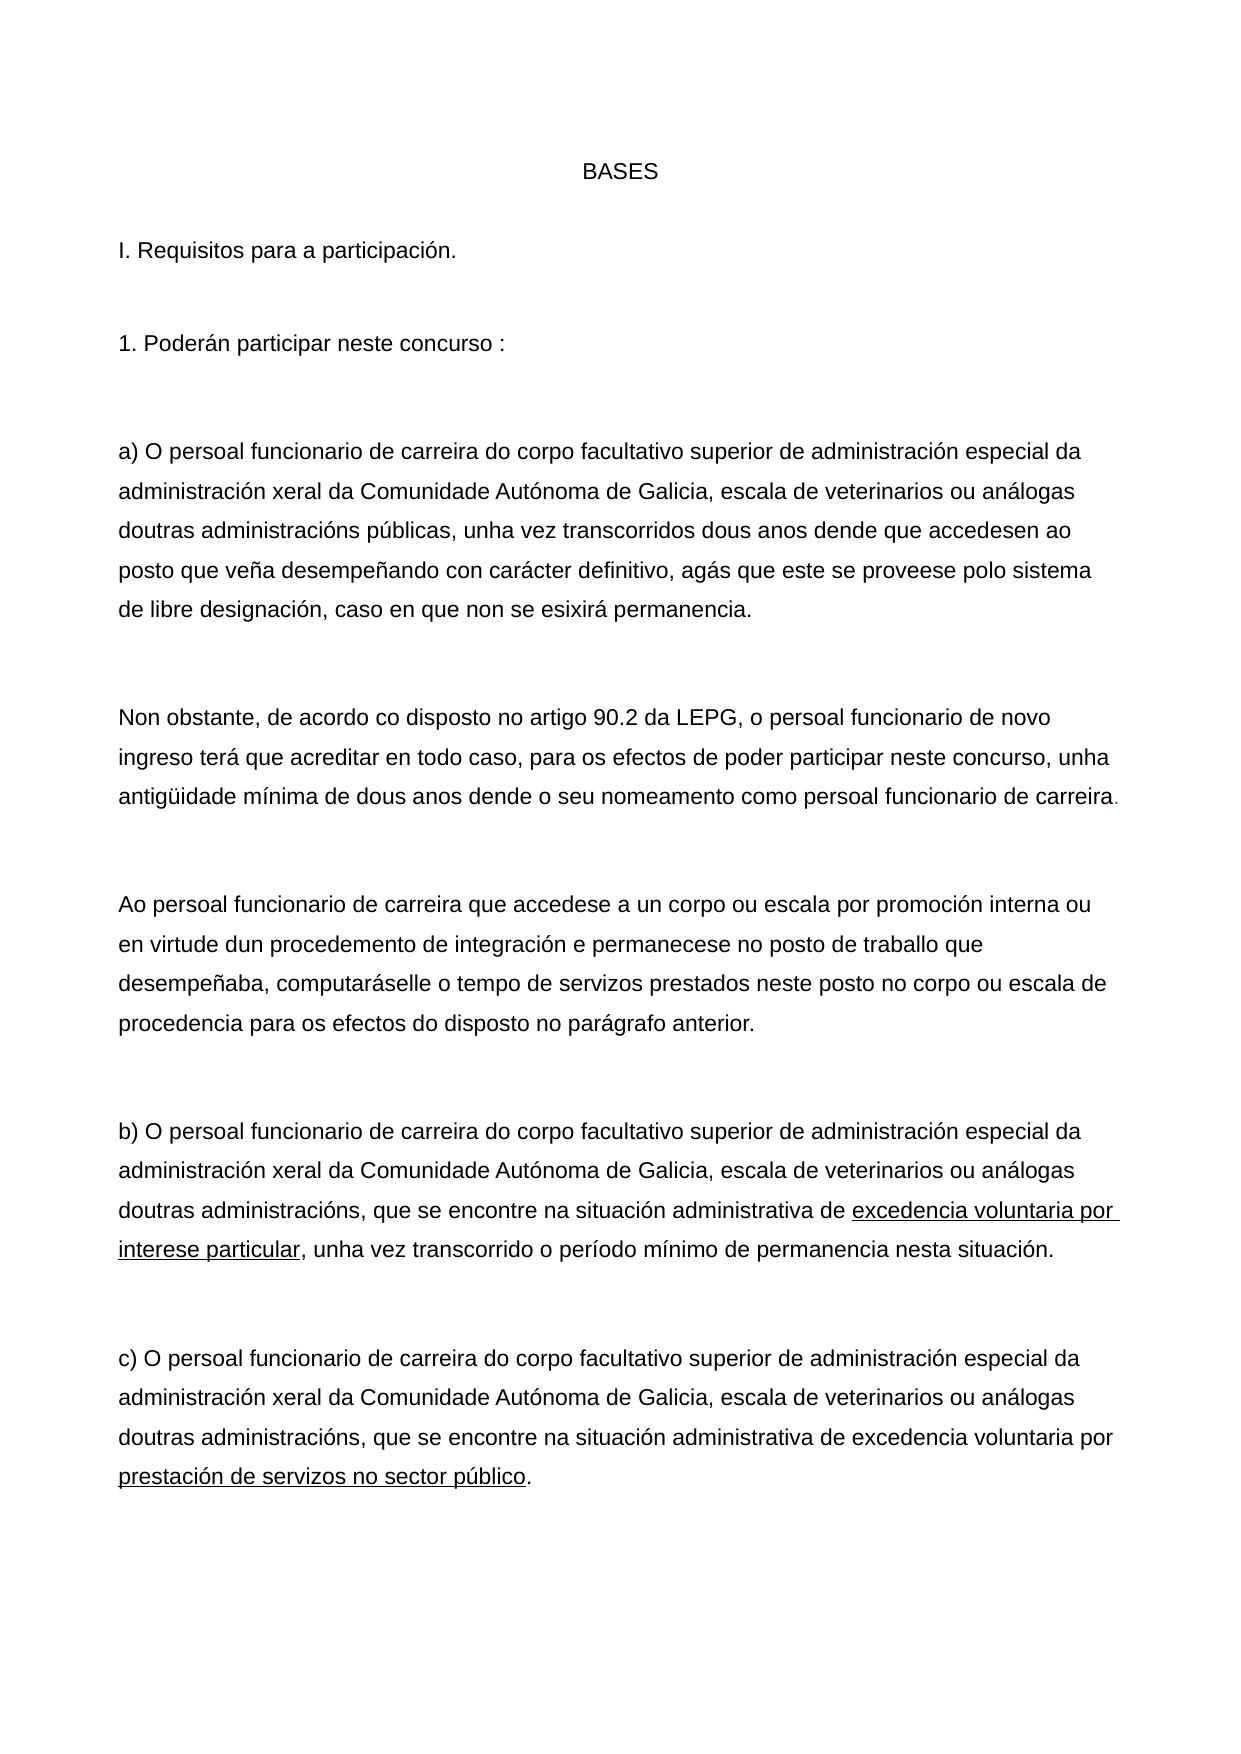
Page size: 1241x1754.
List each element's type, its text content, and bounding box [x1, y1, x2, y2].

text Ao persoal funcionario de carreira que accedese a un corpo ou escala por promoción interna ou en virtude dun procedemento de integración e permanecese no posto de traballo que desempeñaba, computaráselle o tempo de servizos prestados neste posto no corpo ou escala de procedencia para os efectos do disposto no parágrafo anterior. [118, 891, 1122, 1036]
text Non obstante, de acordo co disposto no artigo 90.2 da LEPG, o persoal funcionario de novo ingreso terá que acreditar en todo caso, para os efectos de poder participar neste concurso, unha antigüidade mínima de dous anos dende o seu nomeamento como persoal funcionario de carreira. [118, 704, 1122, 809]
text BASES [118, 158, 1122, 184]
text I. Requisitos para a participación. [118, 237, 1122, 263]
text 1. Poderán participar neste concurso : [118, 330, 1122, 356]
text b) O persoal funcionario de carreira do corpo facultativo superior de administración especial da administración xeral da Comunidade Autónoma de Galicia, escala de veterinarios ou análogas doutras administracións, que se encontre na situación administrativa de excedencia voluntaria por interese particular, unha vez transcorrido o período mínimo de permanencia nesta situación. [118, 1118, 1122, 1263]
text a) O persoal funcionario de carreira do corpo facultativo superior de administración especial da administración xeral da Comunidade Autónoma de Galicia, escala de veterinarios ou análogas doutras administracións públicas, unha vez transcorridos dous anos dende que accedesen ao posto que veña desempeñando con carácter definitivo, agás que este se proveese polo sistema de libre designación, caso en que non se esixirá permanencia. [118, 438, 1122, 622]
text c) O persoal funcionario de carreira do corpo facultativo superior de administración especial da administración xeral da Comunidade Autónoma de Galicia, escala de veterinarios ou análogas doutras administracións, que se encontre na situación administrativa de excedencia voluntaria por prestación de servizos no sector público. [118, 1344, 1122, 1489]
